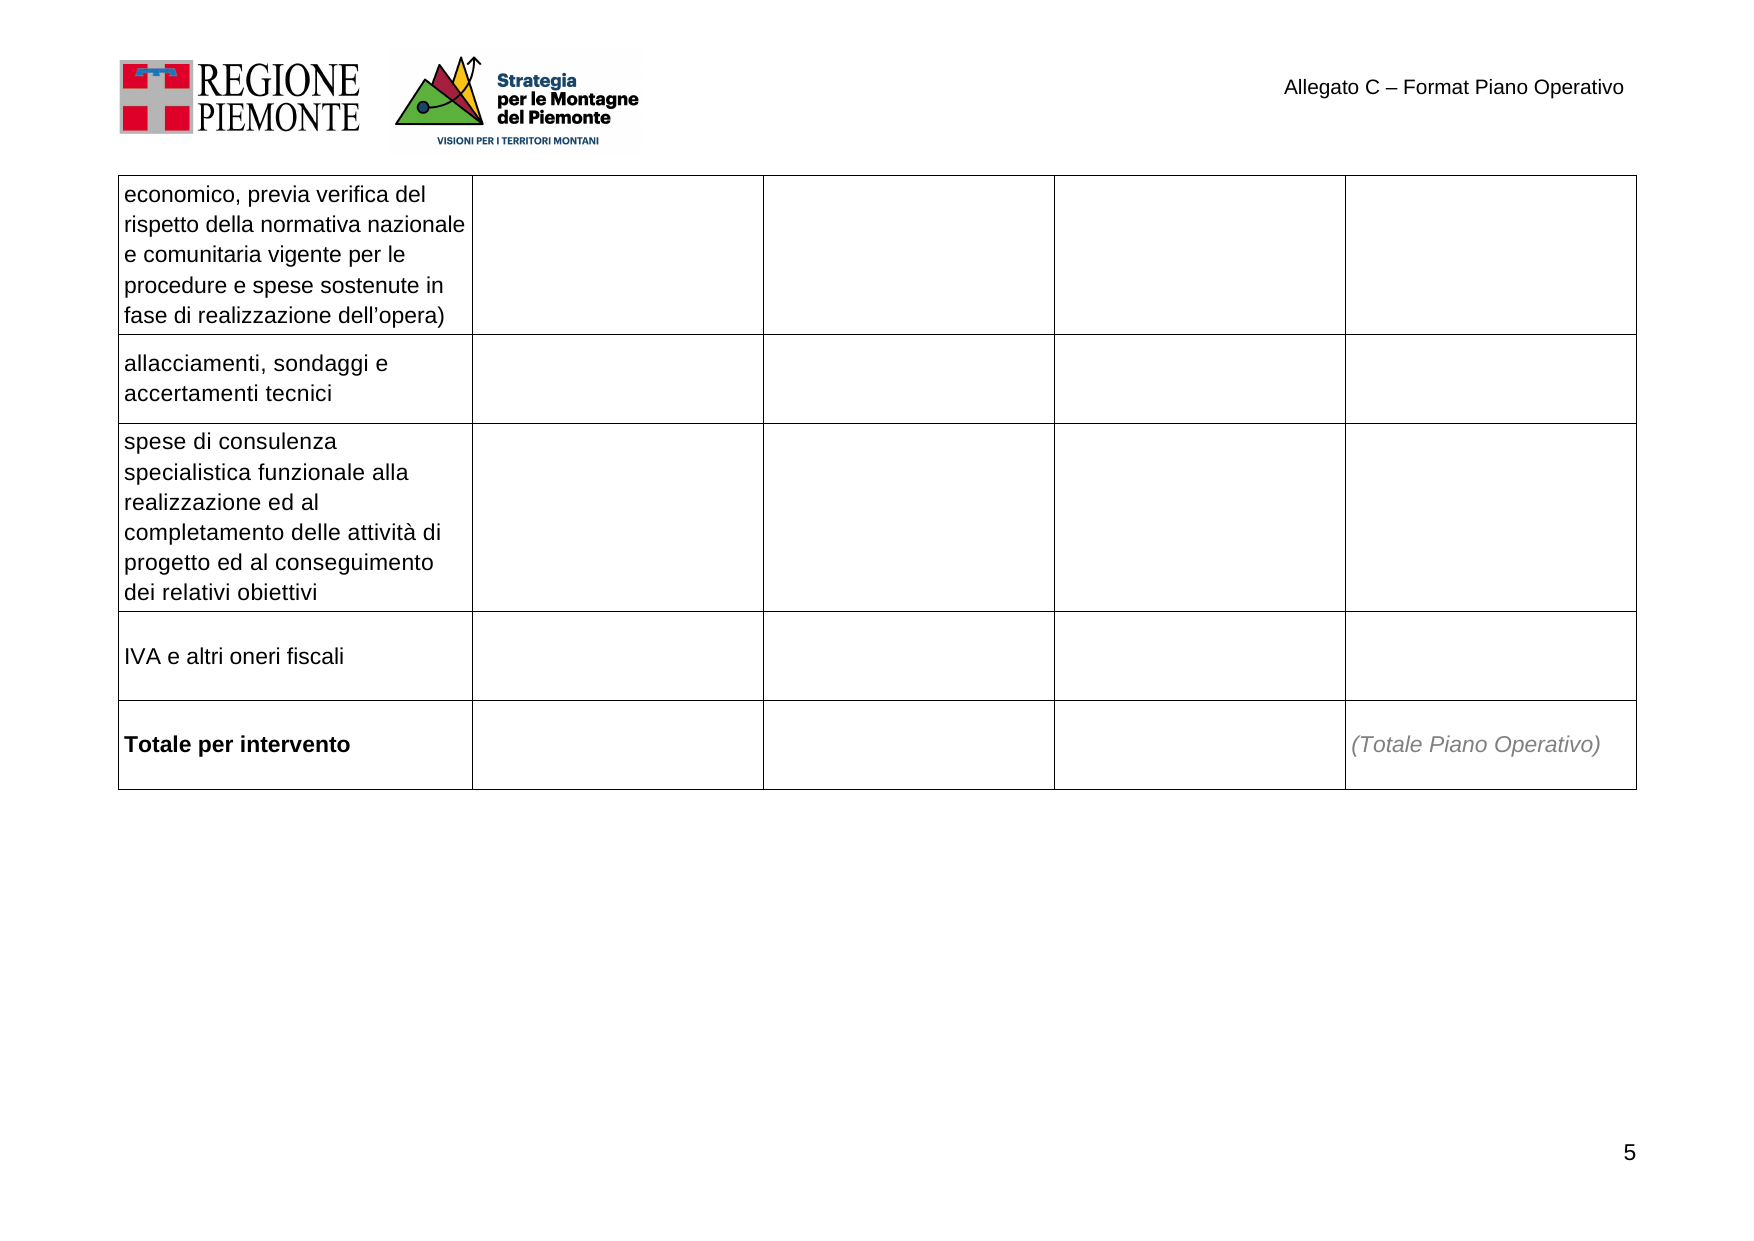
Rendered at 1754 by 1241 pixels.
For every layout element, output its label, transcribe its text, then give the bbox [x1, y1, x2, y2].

table_cell [1055, 176, 1345, 334]
table_cell [764, 612, 1054, 700]
table_cell [764, 335, 1054, 422]
picture [119, 60, 360, 134]
table_cell spese di consulenza specialistica funzionale alla realizzazione ed al completamento delle attività di progetto ed al conseguimento dei relativi obiettivi [119, 424, 472, 611]
table_cell [473, 335, 763, 422]
table_cell [1055, 701, 1345, 788]
table_cell Totale per intervento [119, 701, 472, 788]
table_cell [764, 176, 1054, 334]
table_cell [1346, 176, 1636, 334]
table_cell [1055, 424, 1345, 611]
table_cell [1055, 335, 1345, 422]
table_cell IVA e altri oneri fiscali [119, 612, 472, 700]
table_cell [473, 176, 763, 334]
table_cell (Totale Piano Operativo) [1346, 701, 1636, 788]
table_cell [1055, 612, 1345, 700]
table_cell [764, 424, 1054, 611]
table_cell [1346, 424, 1636, 611]
table_cell [473, 612, 763, 700]
table_cell economico, previa verifica del rispetto della normativa nazionale e comunitaria vigente per le procedure e spese sostenute in fase di realizzazione dell’opera) [119, 176, 472, 334]
table_cell allacciamenti, sondaggi e accertamenti tecnici [119, 335, 472, 422]
table_cell [1346, 612, 1636, 700]
table_cell [473, 701, 763, 788]
table_cell [764, 701, 1054, 788]
table_cell [473, 424, 763, 611]
picture [387, 48, 646, 155]
table_cell [1346, 335, 1636, 422]
